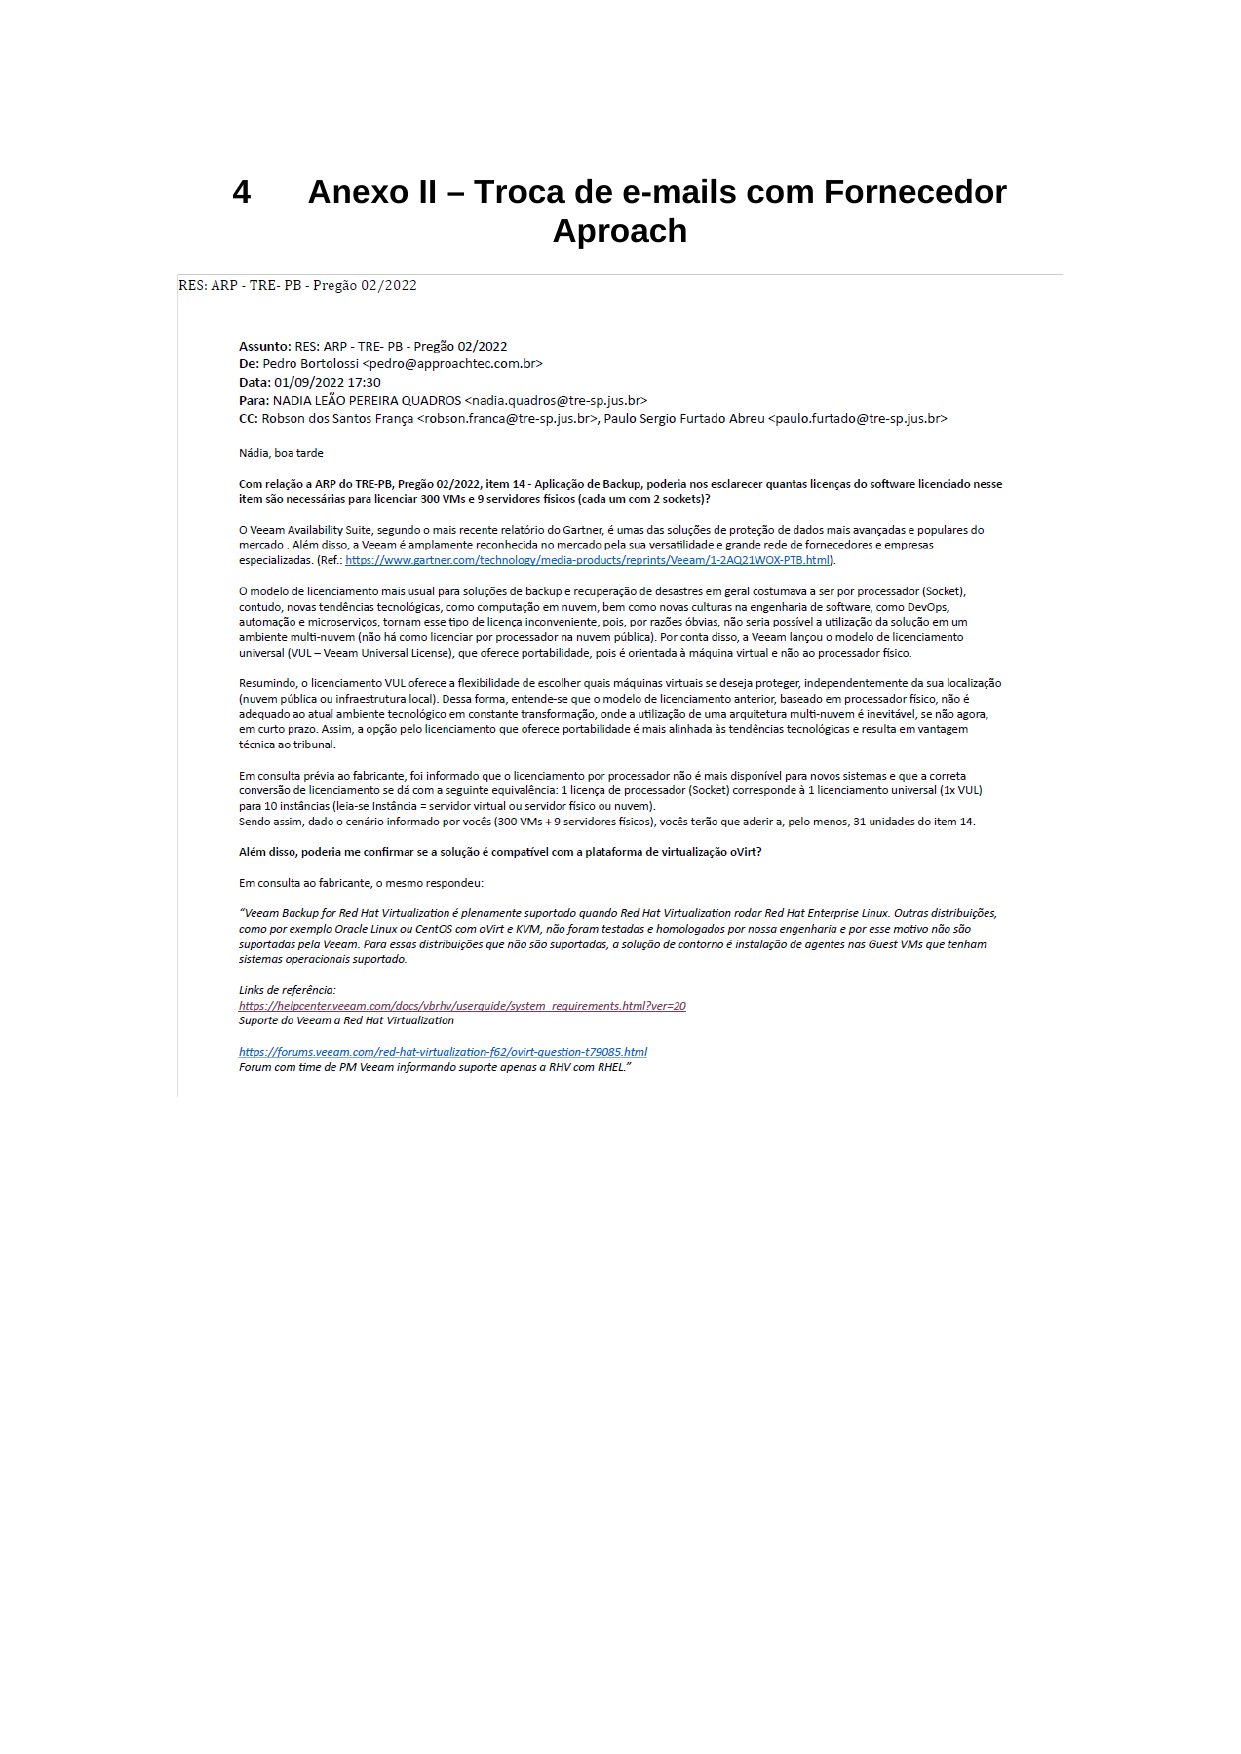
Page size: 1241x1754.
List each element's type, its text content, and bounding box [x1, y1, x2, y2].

list Anexo II – Troca de e-mails com Fornecedor Aproach [177, 173, 1063, 249]
